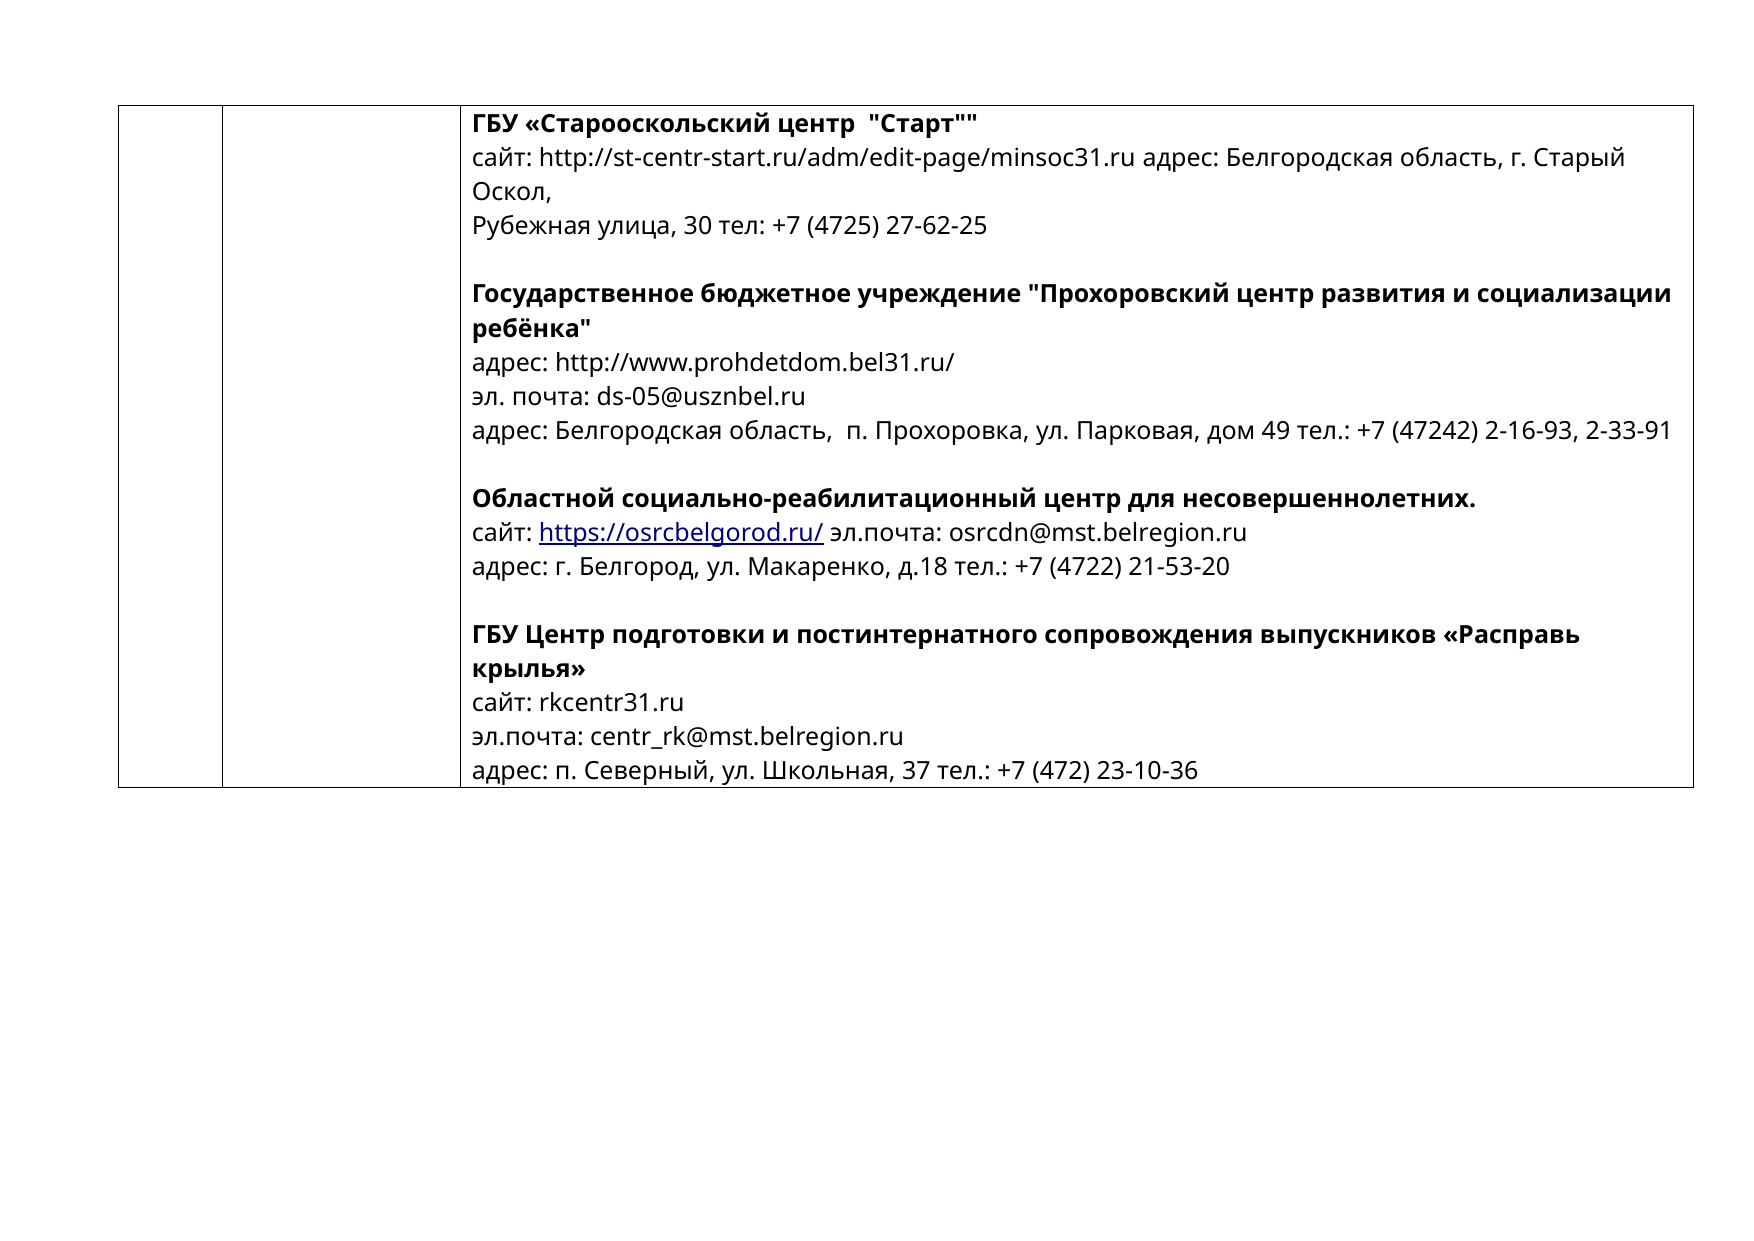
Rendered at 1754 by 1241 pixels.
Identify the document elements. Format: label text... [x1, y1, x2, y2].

table_cell [223, 106, 460, 787]
table_cell [119, 106, 222, 787]
table_cell ГБУ «Старооскольский центр "Старт"" сайт: http://st-centr-start.ru/adm/edit-page/minsoc31.ru адрес: Белгородская область, г. Старый Оскол, Рубежная улица, 30 тел: +7 (4725) 27-62-25 Государственное бюджетное учреждение "Прохоровский центр развития и социализации ребёнка" адрес: http://www.prohdetdom.bel31.ru/ эл. почта: ds-05@usznbel.ru адрес: Белгородская область, п. Прохоровка, ул. Парковая, дом 49 тел.: +7 (47242) 2-16-93, 2-33-91 Областной социально-реабилитационный центр для несовершеннолетних. сайт: https://osrcbelgorod.ru/ эл.почта: osrcdn@mst.belregion.ru адрес: г. Белгород, ул. Макаренко, д.18 тел.: +7 (4722) 21-53-20 ГБУ Центр подготовки и постинтернатного сопровождения выпускников «Расправь крылья» сайт: rkcentr31.ru эл.почта: centr_rk@mst.belregion.ru адрес: п. Северный, ул. Школьная, 37 тел.: +7 (472) 23-10-36 [461, 106, 1693, 787]
